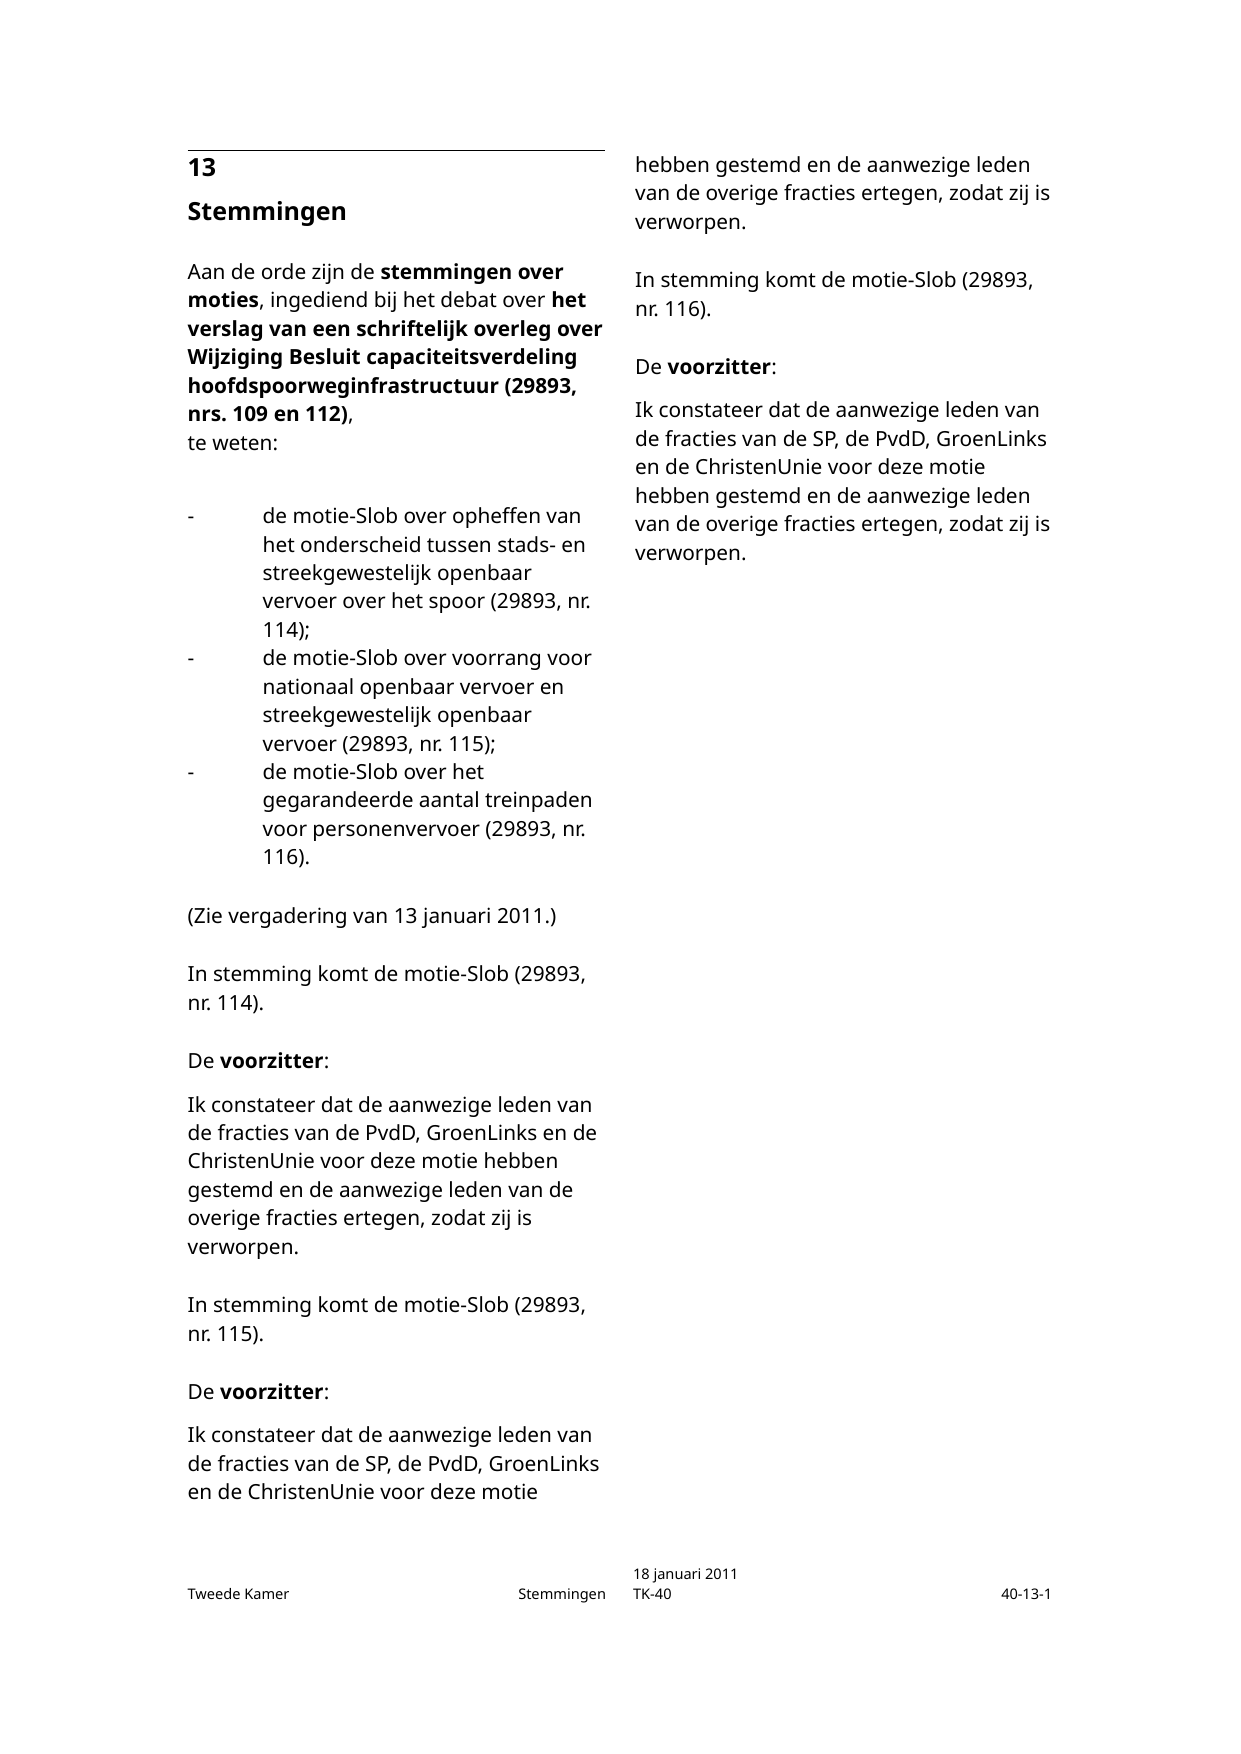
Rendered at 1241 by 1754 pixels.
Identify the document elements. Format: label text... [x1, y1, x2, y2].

text In stemming komt de motie-Slob (29893, nr. 115). [187, 1290, 605, 1347]
text De voorzitter: [635, 352, 1053, 381]
list de motie-Slob over voorrang voor nationaal openbaar vervoer en streekgewestelijk openbaar vervoer (29893, nr. 115); [187, 643, 605, 757]
text te weten: [187, 428, 605, 456]
text De voorzitter: [187, 1046, 605, 1075]
text Ik constateer dat de aanwezige leden van de fracties van de SP, de PvdD, GroenLinks en de ChristenUnie voor deze motie [187, 1421, 605, 1506]
list de motie-Slob over het gegarandeerde aantal treinpaden voor personenvervoer (29893, nr. 116). [187, 757, 605, 871]
text De voorzitter: [187, 1377, 605, 1406]
text Stemmingen [187, 193, 605, 227]
text In stemming komt de motie-Slob (29893, nr. 116). [635, 265, 1053, 322]
text Ik constateer dat de aanwezige leden van de fracties van de PvdD, GroenLinks en de ChristenUnie voor deze motie hebben gestemd en de aanwezige leden van de overige fracties ertegen, zodat zij is verworpen. [187, 1090, 605, 1260]
text hebben gestemd en de aanwezige leden van de overige fracties ertegen, zodat zij is verworpen. [635, 150, 1053, 235]
text 13 [187, 151, 605, 184]
text (Zie vergadering van 13 januari 2011.) [187, 901, 605, 929]
text Ik constateer dat de aanwezige leden van de fracties van de SP, de PvdD, GroenLinks en de ChristenUnie voor deze motie hebben gestemd en de aanwezige leden van de overige fracties ertegen, zodat zij is verworpen. [635, 396, 1053, 566]
text In stemming komt de motie-Slob (29893, nr. 114). [187, 959, 605, 1016]
text Aan de orde zijn de stemmingen over moties, ingediend bij het debat over het verslag van een schriftelijk overleg over Wijziging Besluit capaciteitsverdeling hoofdspoorweginfrastructuur (29893, nrs. 109 en 112), [187, 257, 605, 428]
list de motie-Slob over opheffen van het onderscheid tussen stads- en streekgewestelijk openbaar vervoer over het spoor (29893, nr. 114); [187, 501, 605, 643]
